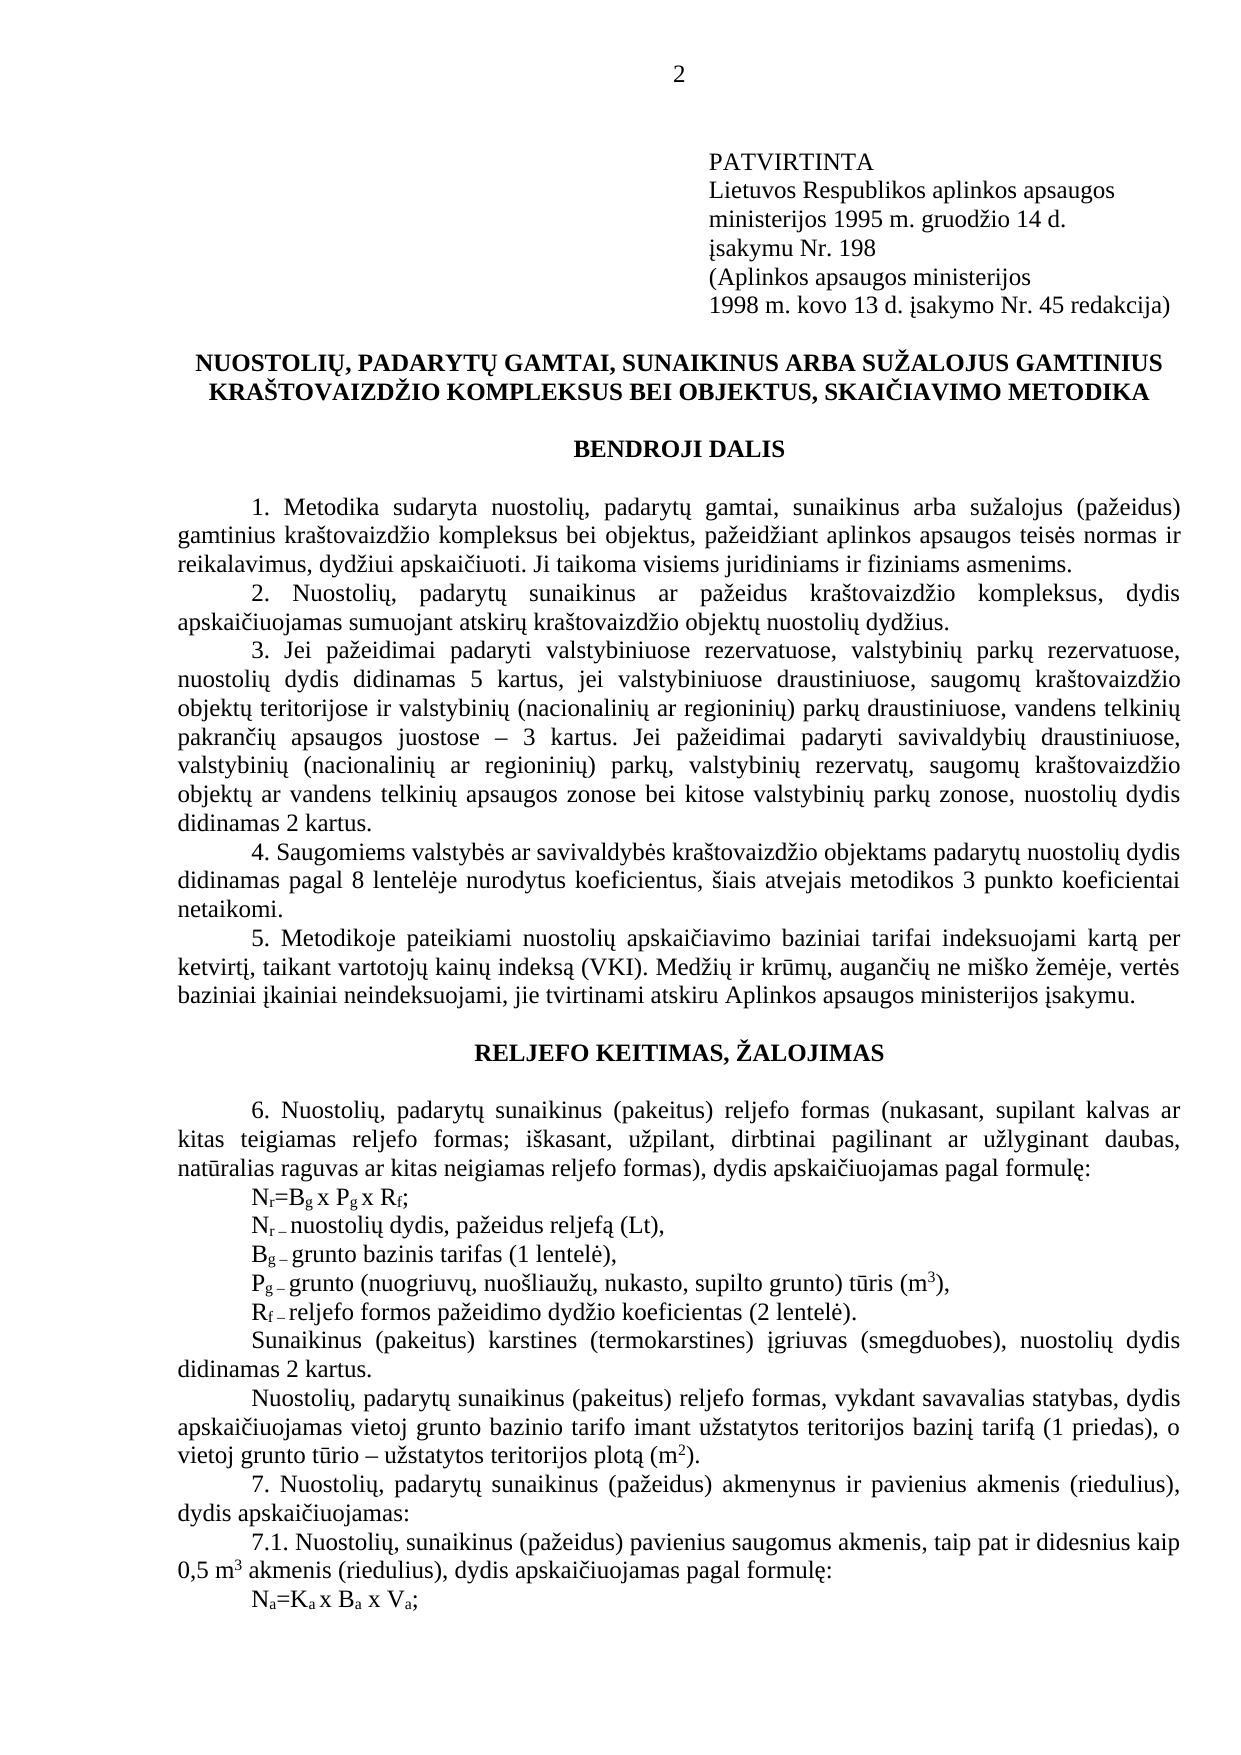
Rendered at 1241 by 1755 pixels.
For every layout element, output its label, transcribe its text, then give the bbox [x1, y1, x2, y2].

text (Aplinkos apsaugos ministerijos [177, 262, 1181, 291]
text PATVIRTINTA [177, 147, 1181, 176]
text Nr=Bg x Pg x Rf; [177, 1182, 1181, 1211]
text 5. Metodikoje pateikiami nuostolių apskaičiavimo baziniai tarifai indeksuojami kartą per ketvirtį, taikant vartotojų kainų indeksą (VKI). Medžių ir krūmų, augančių ne miško žemėje, vertės baziniai įkainiai neindeksuojami, jie tvirtinami atskiru Aplinkos apsaugos ministerijos įsakymu. [177, 923, 1181, 1009]
text Bg – grunto bazinis tarifas (1 lentelė), [177, 1239, 1181, 1268]
text Na=Ka x Ba x Va; [177, 1584, 1181, 1613]
text 6. Nuostolių, padarytų sunaikinus (pakeitus) reljefo formas (nukasant, supilant kalvas ar kitas teigiamas reljefo formas; iškasant, užpilant, dirbtinai pagilinant ar užlyginant daubas, natūralias raguvas ar kitas neigiamas reljefo formas), dydis apskaičiuojamas pagal formulę: [177, 1096, 1181, 1182]
text 1998 m. kovo 13 d. įsakymo Nr. 45 redakcija) [177, 291, 1181, 319]
text Pg – grunto (nuogriuvų, nuošliaužų, nukasto, supilto grunto) tūris (m3), [177, 1268, 1181, 1297]
text Lietuvos Respublikos aplinkos apsaugos [177, 176, 1181, 204]
text 3. Jei pažeidimai padaryti valstybiniuose rezervatuose, valstybinių parkų rezervatuose, nuostolių dydis didinamas 5 kartus, jei valstybiniuose draustiniuose, saugomų kraštovaizdžio objektų teritorijose ir valstybinių (nacionalinių ar regioninių) parkų draustiniuose, vandens telkinių pakrančių apsaugos juostose – 3 kartus. Jei pažeidimai padaryti savivaldybių draustiniuose, valstybinių (nacionalinių ar regioninių) parkų, valstybinių rezervatų, saugomų kraštovaizdžio objektų ar vandens telkinių apsaugos zonose bei kitose valstybinių parkų zonose, nuostolių dydis didinamas 2 kartus. [177, 636, 1181, 837]
text NUOSTOLIŲ, PADARYTŲ GAMTAI, SUNAIKINUS ARBA SUŽALOJUS GAMTINIUS KRAŠTOVAIZDŽIO KOMPLEKSUS BEI OBJEKTUS, SKAIČIAVIMO METODIKA [177, 348, 1181, 406]
text įsakymu Nr. 198 [177, 233, 1181, 262]
text 7. Nuostolių, padarytų sunaikinus (pažeidus) akmenynus ir pavienius akmenis (riedulius), dydis apskaičiuojamas: [177, 1469, 1181, 1527]
text Bendroji dalis [177, 434, 1181, 463]
text Nr – nuostolių dydis, pažeidus reljefą (Lt), [177, 1211, 1181, 1239]
text 7.1. Nuostolių, sunaikinus (pažeidus) pavienius saugomus akmenis, taip pat ir didesnius kaip 0,5 m3 akmenis (riedulius), dydis apskaičiuojamas pagal formulę: [177, 1527, 1181, 1584]
text 4. Saugomiems valstybės ar savivaldybės kraštovaizdžio objektams padarytų nuostolių dydis didinamas pagal 8 lentelėje nurodytus koeficientus, šiais atvejais metodikos 3 punkto koeficientai netaikomi. [177, 837, 1181, 923]
text 1. Metodika sudaryta nuostolių, padarytų gamtai, sunaikinus arba sužalojus (pažeidus) gamtinius kraštovaizdžio kompleksus bei objektus, pažeidžiant aplinkos apsaugos teisės normas ir reikalavimus, dydžiui apskaičiuoti. Ji taikoma visiems juridiniams ir fiziniams asmenims. [177, 492, 1181, 578]
text Sunaikinus (pakeitus) karstines (termokarstines) įgriuvas (smegduobes), nuostolių dydis didinamas 2 kartus. [177, 1326, 1181, 1383]
text ministerijos 1995 m. gruodžio 14 d. [177, 204, 1181, 233]
text 2. Nuostolių, padarytų sunaikinus ar pažeidus kraštovaizdžio kompleksus, dydis apskaičiuojamas sumuojant atskirų kraštovaizdžio objektų nuostolių dydžius. [177, 578, 1181, 636]
text Rf – reljefo formos pažeidimo dydžio koeficientas (2 lentelė). [177, 1297, 1181, 1326]
text Nuostolių, padarytų sunaikinus (pakeitus) reljefo formas, vykdant savavalias statybas, dydis apskaičiuojamas vietoj grunto bazinio tarifo imant užstatytos teritorijos bazinį tarifą (1 priedas), o vietoj grunto tūrio – užstatytos teritorijos plotą (m2). [177, 1383, 1181, 1469]
text Reljefo keitimas, žalojimas [177, 1038, 1181, 1067]
